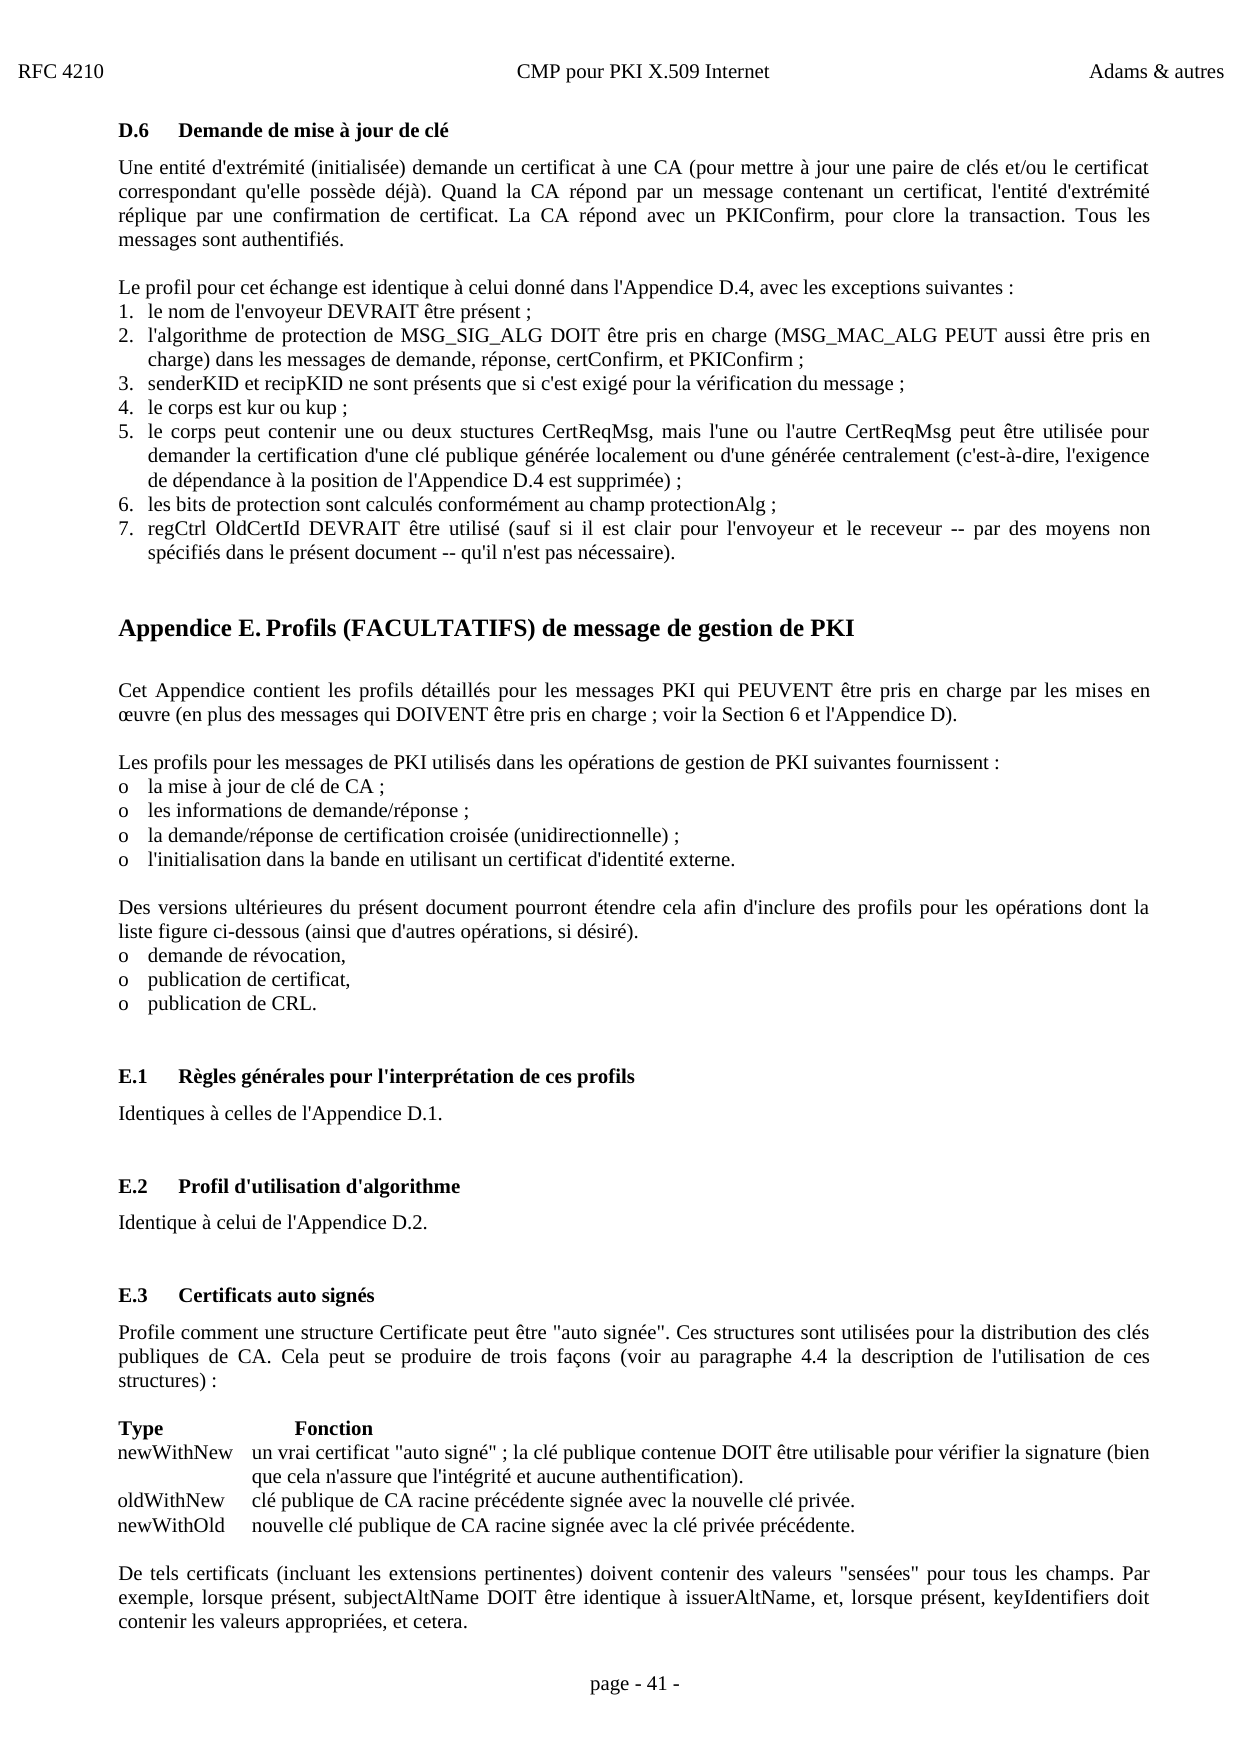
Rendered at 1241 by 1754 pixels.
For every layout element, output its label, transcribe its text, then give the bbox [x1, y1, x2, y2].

text 4. le corps est kur ou kup ; [118, 395, 1152, 419]
text Des versions ultérieures du présent document pourront étendre cela afin d'inclure des profils pour les opérations dont la liste figure ci-dessous (ainsi que d'autres opérations, si désiré). [118, 895, 1152, 943]
text Le profil pour cet échange est identique à celui donné dans l'Appendice D.4, avec les exceptions suivantes : [118, 275, 1152, 299]
text newWithNew un vrai certificat "auto signé" ; la clé publique contenue DOIT être utilisable pour vérifier la signature (bien que cela n'assure que l'intégrité et aucune authentification). [117, 1440, 1152, 1488]
text 2. l'algorithme de protection de MSG_SIG_ALG DOIT être pris en charge (MSG_MAC_ALG PEUT aussi être pris en charge) dans les messages de demande, réponse, certConfirm, et PKIConfirm ; [118, 323, 1152, 371]
subtitle E.3 Certificats auto signés [118, 1283, 1152, 1307]
text 6. les bits de protection sont calculés conformément au champ protectionAlg ; [118, 492, 1152, 516]
text Une entité d'extrémité (initialisée) demande un certificat à une CA (pour mettre à jour une paire de clés et/ou le certificat correspondant qu'elle possède déjà). Quand la CA répond par un message contenant un certificat, l'entité d'extrémité réplique par une confirmation de certificat. La CA répond avec un PKIConfirm, pour clore la transaction. Tous les messages sont authentifiés. [118, 155, 1152, 251]
text o les informations de demande/réponse ; [118, 798, 1152, 822]
text o publication de CRL. [118, 991, 1152, 1015]
text o la demande/réponse de certification croisée (unidirectionnelle) ; [118, 822, 1152, 847]
text o publication de certificat, [118, 967, 1152, 991]
text o l'initialisation dans la bande en utilisant un certificat d'identité externe. [118, 847, 1152, 871]
text o la mise à jour de clé de CA ; [118, 774, 1152, 798]
text Type Fonction [118, 1416, 1152, 1440]
text Profile comment une structure Certificate peut être "auto signée". Ces structures sont utilisées pour la distribution des clés publiques de CA. Cela peut se produire de trois façons (voir au paragraphe 4.4 la description de l'utilisation de ces structures) : [118, 1320, 1152, 1392]
subtitle E.1 Règles générales pour l'interprétation de ces profils [118, 1064, 1152, 1088]
text 5. le corps peut contenir une ou deux stuctures CertReqMsg, mais l'une ou l'autre CertReqMsg peut être utilisée pour demander la certification d'une clé publique générée localement ou d'une générée centralement (c'est-à-dire, l'exigence de dépendance à la position de l'Appendice D.4 est supprimée) ; [118, 419, 1152, 492]
text oldWithNew clé publique de CA racine précédente signée avec la nouvelle clé privée. [117, 1488, 1152, 1512]
text Identique à celui de l'Appendice D.2. [118, 1210, 1152, 1234]
text Les profils pour les messages de PKI utilisés dans les opérations de gestion de PKI suivantes fournissent : [118, 750, 1152, 774]
text 7. regCtrl OldCertId DEVRAIT être utilisé (sauf si il est clair pour l'envoyeur et le receveur -- par des moyens non spécifiés dans le présent document -- qu'il n'est pas nécessaire). [118, 516, 1152, 564]
text 1. le nom de l'envoyeur DEVRAIT être présent ; [118, 299, 1152, 323]
text Identiques à celles de l'Appendice D.1. [118, 1101, 1152, 1125]
text 3. senderKID et recipKID ne sont présents que si c'est exigé pour la vérification du message ; [118, 371, 1152, 395]
text De tels certificats (incluant les extensions pertinentes) doivent contenir des valeurs "sensées" pour tous les champs. Par exemple, lorsque présent, subjectAltName DOIT être identique à issuerAltName, et, lorsque présent, keyIdentifiers doit contenir les valeurs appropriées, et cetera. [118, 1561, 1152, 1633]
text newWithOld nouvelle clé publique de CA racine signée avec la clé privée précédente. [117, 1512, 1152, 1537]
subtitle E.2 Profil d'utilisation d'algorithme [118, 1174, 1152, 1198]
text Appendice E. Profils (FACULTATIFS) de message de gestion de PKI [118, 613, 1152, 642]
subtitle D.6 Demande de mise à jour de clé [118, 118, 1152, 142]
text Cet Appendice contient les profils détaillés pour les messages PKI qui PEUVENT être pris en charge par les mises en œuvre (en plus des messages qui DOIVENT être pris en charge ; voir la Section 6 et l'Appendice D). [118, 678, 1152, 726]
text o demande de révocation, [118, 943, 1152, 967]
